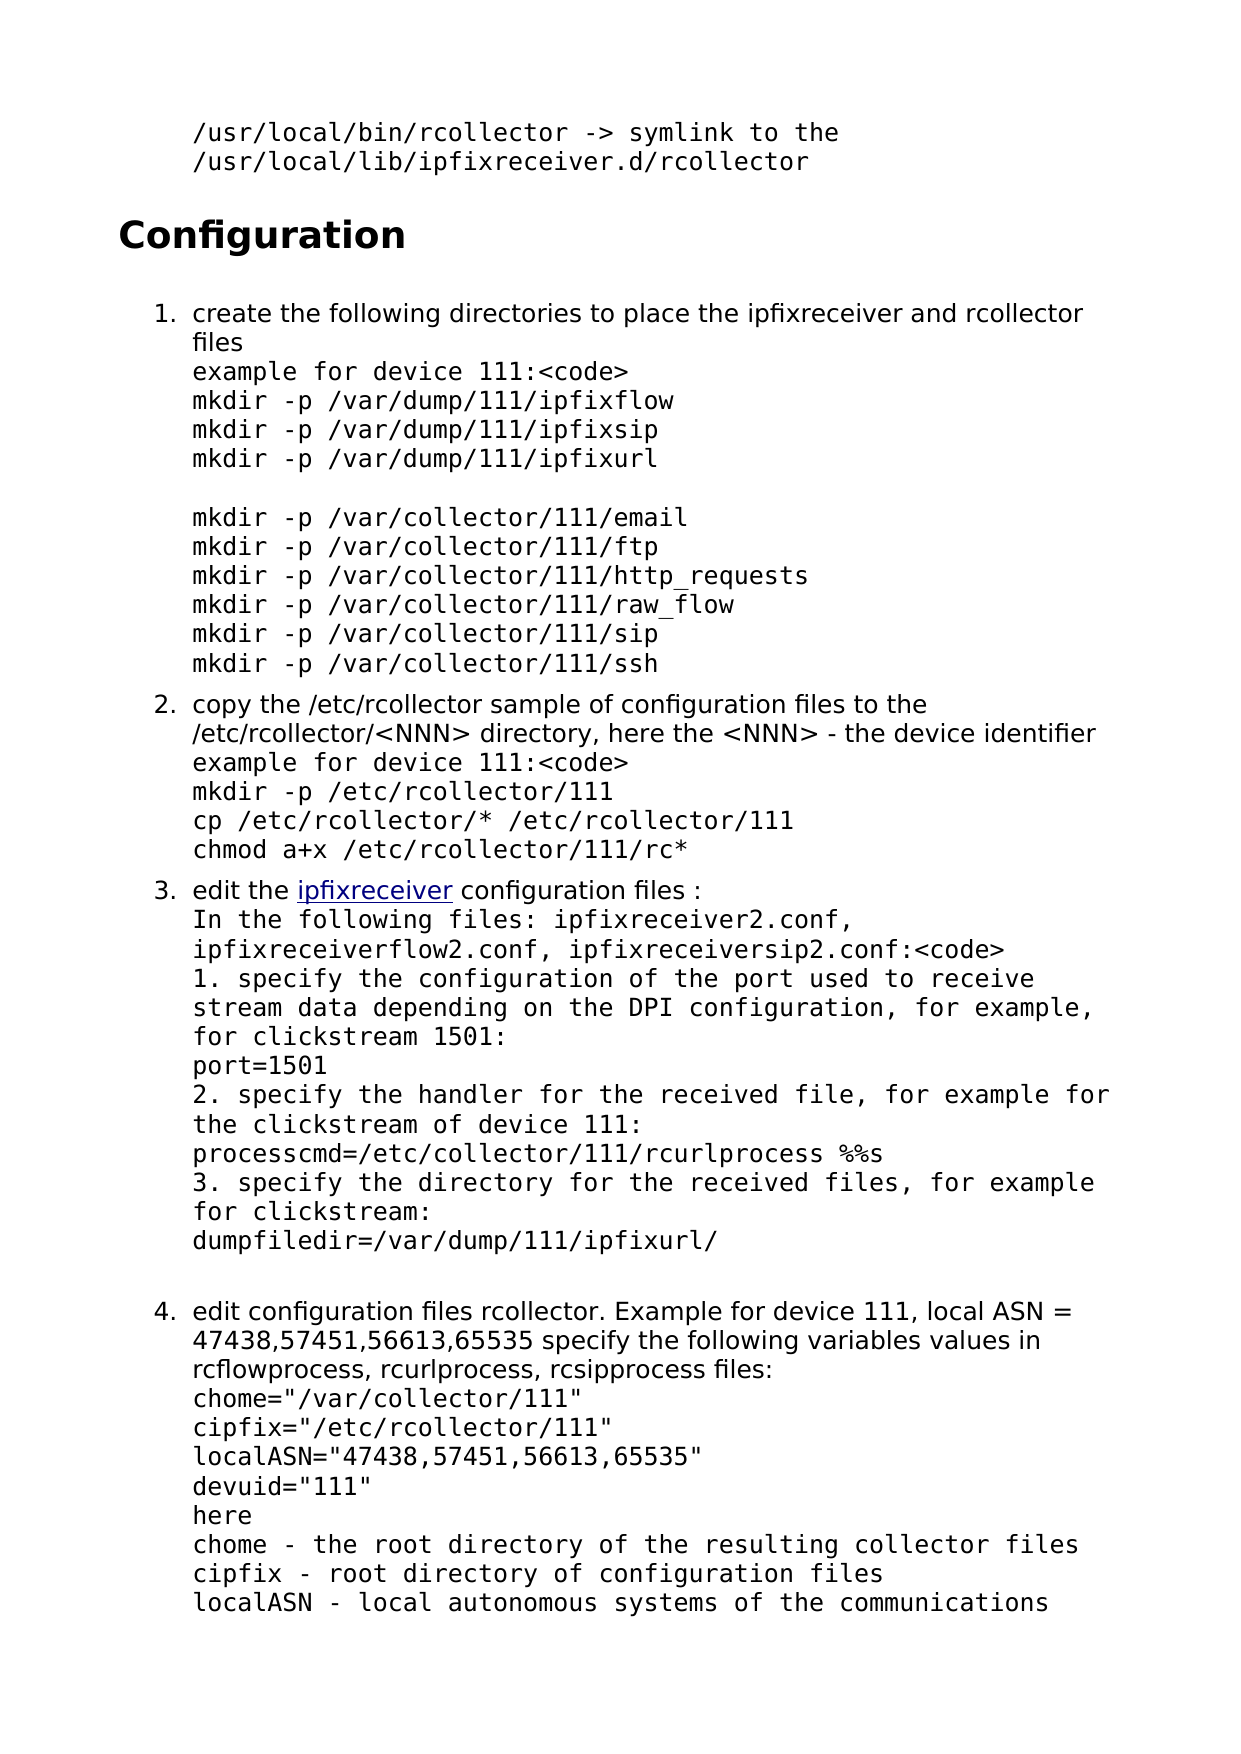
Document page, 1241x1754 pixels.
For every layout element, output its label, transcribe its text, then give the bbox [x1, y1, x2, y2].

subtitle Configuration [118, 213, 1122, 257]
list In the following files: ipfixreceiver2.conf, ipfixreceiverflow2.conf, ipfixreceiversip2.conf:<code> 1. specify the configuration of the port used to receive stream data depending on the DPI configuration, for example, for clickstream 1501: port=1501 2. specify the handler for the received file, for example for the clickstream of device 111: processcmd=/etc/collector/111/rcurlprocess %%s 3. specify the directory for the received files, for example for clickstream: dumpfiledir=/var/dump/111/ipfixurl/ [177, 906, 1122, 1285]
list edit the ipfixreceiver configuration files : [177, 877, 1122, 906]
list create the following directories to place the ipfixreceiver and rcollector files [177, 299, 1122, 357]
list example for device 111:<code> mkdir -p /var/dump/111/ipfixflow mkdir -p /var/dump/111/ipfixsip mkdir -p /var/dump/111/ipfixurl mkdir -p /var/collector/111/email mkdir -p /var/collector/111/ftp mkdir -p /var/collector/111/http_requests mkdir -p /var/collector/111/raw_flow mkdir -p /var/collector/111/sip mkdir -p /var/collector/111/ssh [177, 357, 1122, 678]
list copy the /etc/rcollector sample of configuration files to the /etc/rcollector/<NNN> directory, here the <NNN> - the device identifier [177, 690, 1122, 748]
list chome="/var/collector/111" cipfix="/etc/rcollector/111" localASN="47438,57451,56613,65535" devuid="111" here chome - the root directory of the resulting collector files cipfix - root directory of configuration files localASN - local autonomous systems of the communications [177, 1384, 1122, 1617]
list example for device 111:<code> mkdir -p /etc/rcollector/111 cp /etc/rcollector/* /etc/rcollector/111 chmod a+x /etc/rcollector/111/rc* [177, 748, 1122, 865]
list edit configuration files rcollector. Example for device 111, local ASN = 47438,57451,56613,65535 specify the following variables values in rcflowprocess, rcurlprocess, rcsipprocess files: [177, 1297, 1122, 1384]
list /usr/local/bin/rcollector -> symlink to the /usr/local/lib/ipfixreceiver.d/rcollector [177, 118, 1122, 176]
